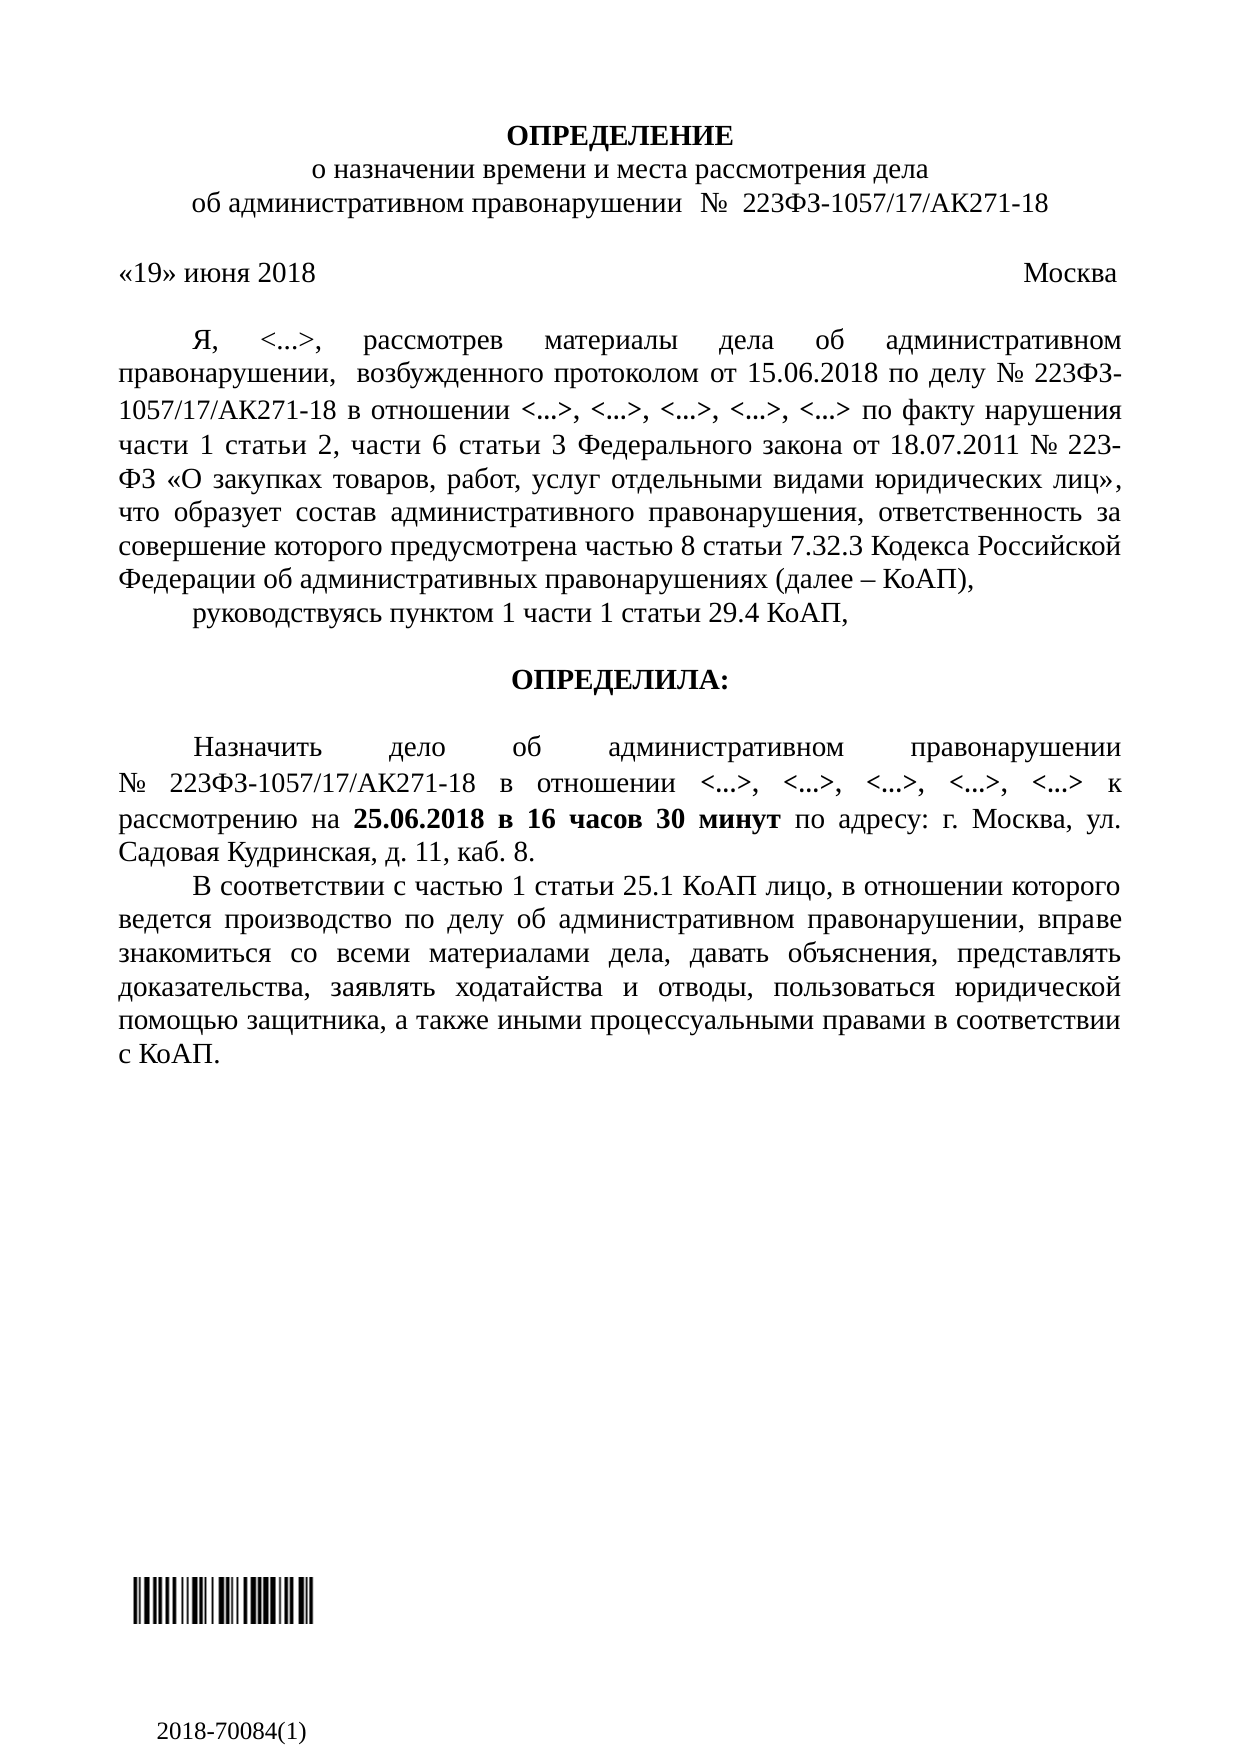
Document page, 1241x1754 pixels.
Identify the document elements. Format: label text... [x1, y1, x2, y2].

text руководствуясь пунктом 1 части 1 статьи 29.4 КоАП, [118, 595, 1122, 628]
text Назначить дело об административном правонарушении № 223ФЗ-1057/17/АК271-18 в отношении <...>, <...>, <...>, <...>, <...> к рассмотрению на 25.06.2018 в 16 часов 30 минут по адресу: г. Москва, ул. Садовая Кудринская, д. 11, каб. 8. [118, 729, 1122, 868]
picture [118, 1577, 331, 1624]
subtitle ОПРЕДЕЛЕНИЕ [118, 118, 1122, 152]
text об административном правонарушении № 223ФЗ-1057/17/АК271-18 [118, 185, 1122, 221]
text ОПРЕДЕЛИЛА: [118, 662, 1122, 696]
text «19» июня 2018 Москва [118, 255, 1122, 288]
text о назначении времени и места рассмотрения дела [118, 152, 1122, 185]
text В соответствии с частью 1 статьи 25.1 КоАП лицо, в отношении которого ведется производство по делу об административном правонарушении, вправе знакомиться со всеми материалами дела, давать объяснения, представлять доказательства, заявлять ходатайства и отводы, пользоваться юридической помощью защитника, а также иными процессуальными правами в соответствии с КоАП. [118, 868, 1122, 1069]
text Я, <...>, рассмотрев материалы дела об административном правонарушении, возбужденного протоколом от 15.06.2018 по делу № 223ФЗ-1057/17/АК271-18 в отношении <...>, <...>, <...>, <...>, <...> по факту нарушения части 1 статьи 2, части 6 статьи 3 Федерального закона от 18.07.2011 № 223-ФЗ «О закупках товаров, работ, услуг отдельными видами юридических лиц», что образует состав административного правонарушения, ответственность за совершение которого предусмотрена частью 8 статьи 7.32.3 Кодекса Российской Федерации об административных правонарушениях (далее – КоАП), [118, 322, 1122, 595]
